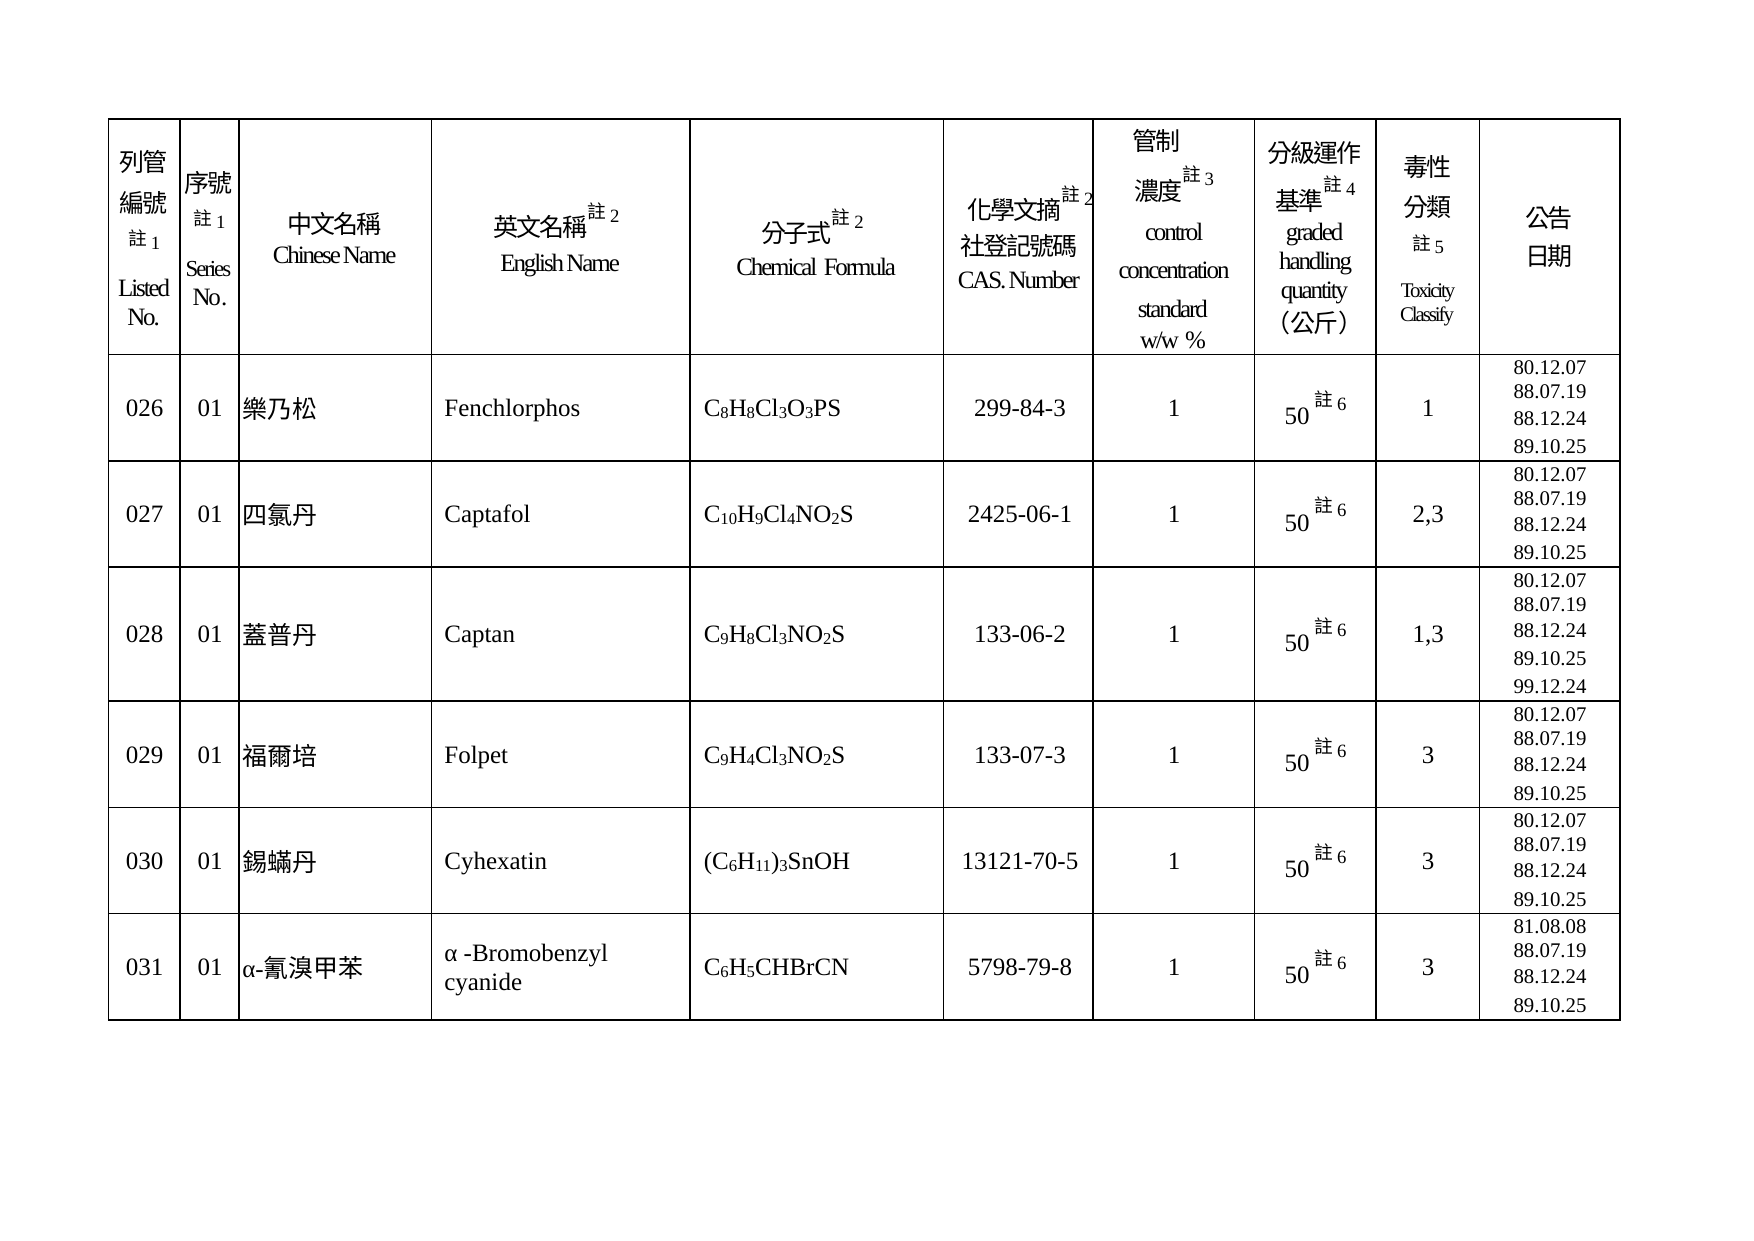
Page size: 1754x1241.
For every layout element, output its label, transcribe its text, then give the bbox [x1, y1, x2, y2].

table_cell 13121-70-5 [944, 808, 1092, 913]
table_cell C9H4Cl3NO2S [691, 702, 943, 807]
table_cell 80.12.07 88.07.19 88.12.24 89.10.25 [1480, 355, 1619, 460]
table_cell 299-84-3 [944, 355, 1092, 460]
table_cell 3 [1377, 914, 1479, 1019]
table_cell 1 [1094, 808, 1254, 913]
table_cell 01 [181, 914, 238, 1019]
table_cell (C6H11)3SnOH [691, 808, 943, 913]
table_cell 1,3 [1377, 568, 1479, 700]
table_cell 030 [109, 808, 179, 913]
table_cell 5798-79-8 [944, 914, 1092, 1019]
table_cell 1 [1094, 568, 1254, 700]
table_header 分級運作 基準註4 graded handling quantity （公斤） [1255, 120, 1375, 354]
table_header 管制 濃度註3 control concentration standard w/w % [1094, 120, 1254, 354]
table_cell 01 [181, 808, 238, 913]
table_cell 50註6 [1255, 462, 1375, 566]
table_cell 50註6 [1255, 702, 1375, 807]
table_cell 80.12.07 88.07.19 88.12.24 89.10.25 99.12.24 [1480, 568, 1619, 700]
table_cell C10H9Cl4NO2S [691, 462, 943, 566]
table_header 列管 編號 註1 Listed No. [109, 120, 179, 354]
table_cell 1 [1377, 355, 1479, 460]
table_cell α-氰溴甲苯 [240, 914, 431, 1019]
table_cell 蓋普丹 [240, 568, 431, 700]
table_cell 1 [1094, 914, 1254, 1019]
table_cell Fenchlorphos [432, 355, 689, 460]
table_cell 50註6 [1255, 808, 1375, 913]
table_header 毒性 分類 註5 Toxicity Classify [1377, 120, 1479, 354]
table_cell Cyhexatin [432, 808, 689, 913]
table_cell 80.12.07 88.07.19 88.12.24 89.10.25 [1480, 702, 1619, 807]
table_header 化學文摘註2 社登記號碼 CAS. Number [944, 120, 1092, 354]
table_header 公告 日期 [1480, 120, 1619, 354]
table_cell Captan [432, 568, 689, 700]
table_cell 027 [109, 462, 179, 566]
table_cell 2425-06-1 [944, 462, 1092, 566]
table_cell 026 [109, 355, 179, 460]
table_cell 50註6 [1255, 914, 1375, 1019]
table_cell 01 [181, 702, 238, 807]
table_cell 133-06-2 [944, 568, 1092, 700]
table_cell 028 [109, 568, 179, 700]
table_cell 81.08.08 88.07.19 88.12.24 89.10.25 [1480, 914, 1619, 1019]
table_cell 3 [1377, 702, 1479, 807]
table_cell 錫蟎丹 [240, 808, 431, 913]
table_header 序號 註1 Series No. [181, 120, 238, 354]
table_header 英文名稱註2 English Name [432, 120, 689, 354]
table_cell 029 [109, 702, 179, 807]
table_header 分子式註2 Chemical Formula [691, 120, 943, 354]
table_cell 四氯丹 [240, 462, 431, 566]
table_cell 1 [1094, 355, 1254, 460]
table_cell Folpet [432, 702, 689, 807]
table_cell 1 [1094, 702, 1254, 807]
table_cell 福爾培 [240, 702, 431, 807]
table_cell 2,3 [1377, 462, 1479, 566]
table_cell 01 [181, 355, 238, 460]
table_cell Captafol [432, 462, 689, 566]
table_header 中文名稱 Chinese Name [240, 120, 431, 354]
table_cell 80.12.07 88.07.19 88.12.24 89.10.25 [1480, 462, 1619, 566]
table_cell α -Bromobenzyl cyanide [432, 914, 689, 1019]
table_cell 133-07-3 [944, 702, 1092, 807]
table_cell 1 [1094, 462, 1254, 566]
table_cell 3 [1377, 808, 1479, 913]
table_cell C9H8Cl3NO2S [691, 568, 943, 700]
table_cell 80.12.07 88.07.19 88.12.24 89.10.25 [1480, 808, 1619, 913]
table_cell 01 [181, 568, 238, 700]
table_cell 031 [109, 914, 179, 1019]
table_cell 50註6 [1255, 568, 1375, 700]
table_cell C6H5CHBrCN [691, 914, 943, 1019]
table_cell 50註6 [1255, 355, 1375, 460]
table_cell 01 [181, 462, 238, 566]
table_cell C8H8Cl3O3PS [691, 355, 943, 460]
table_cell 樂乃松 [240, 355, 431, 460]
